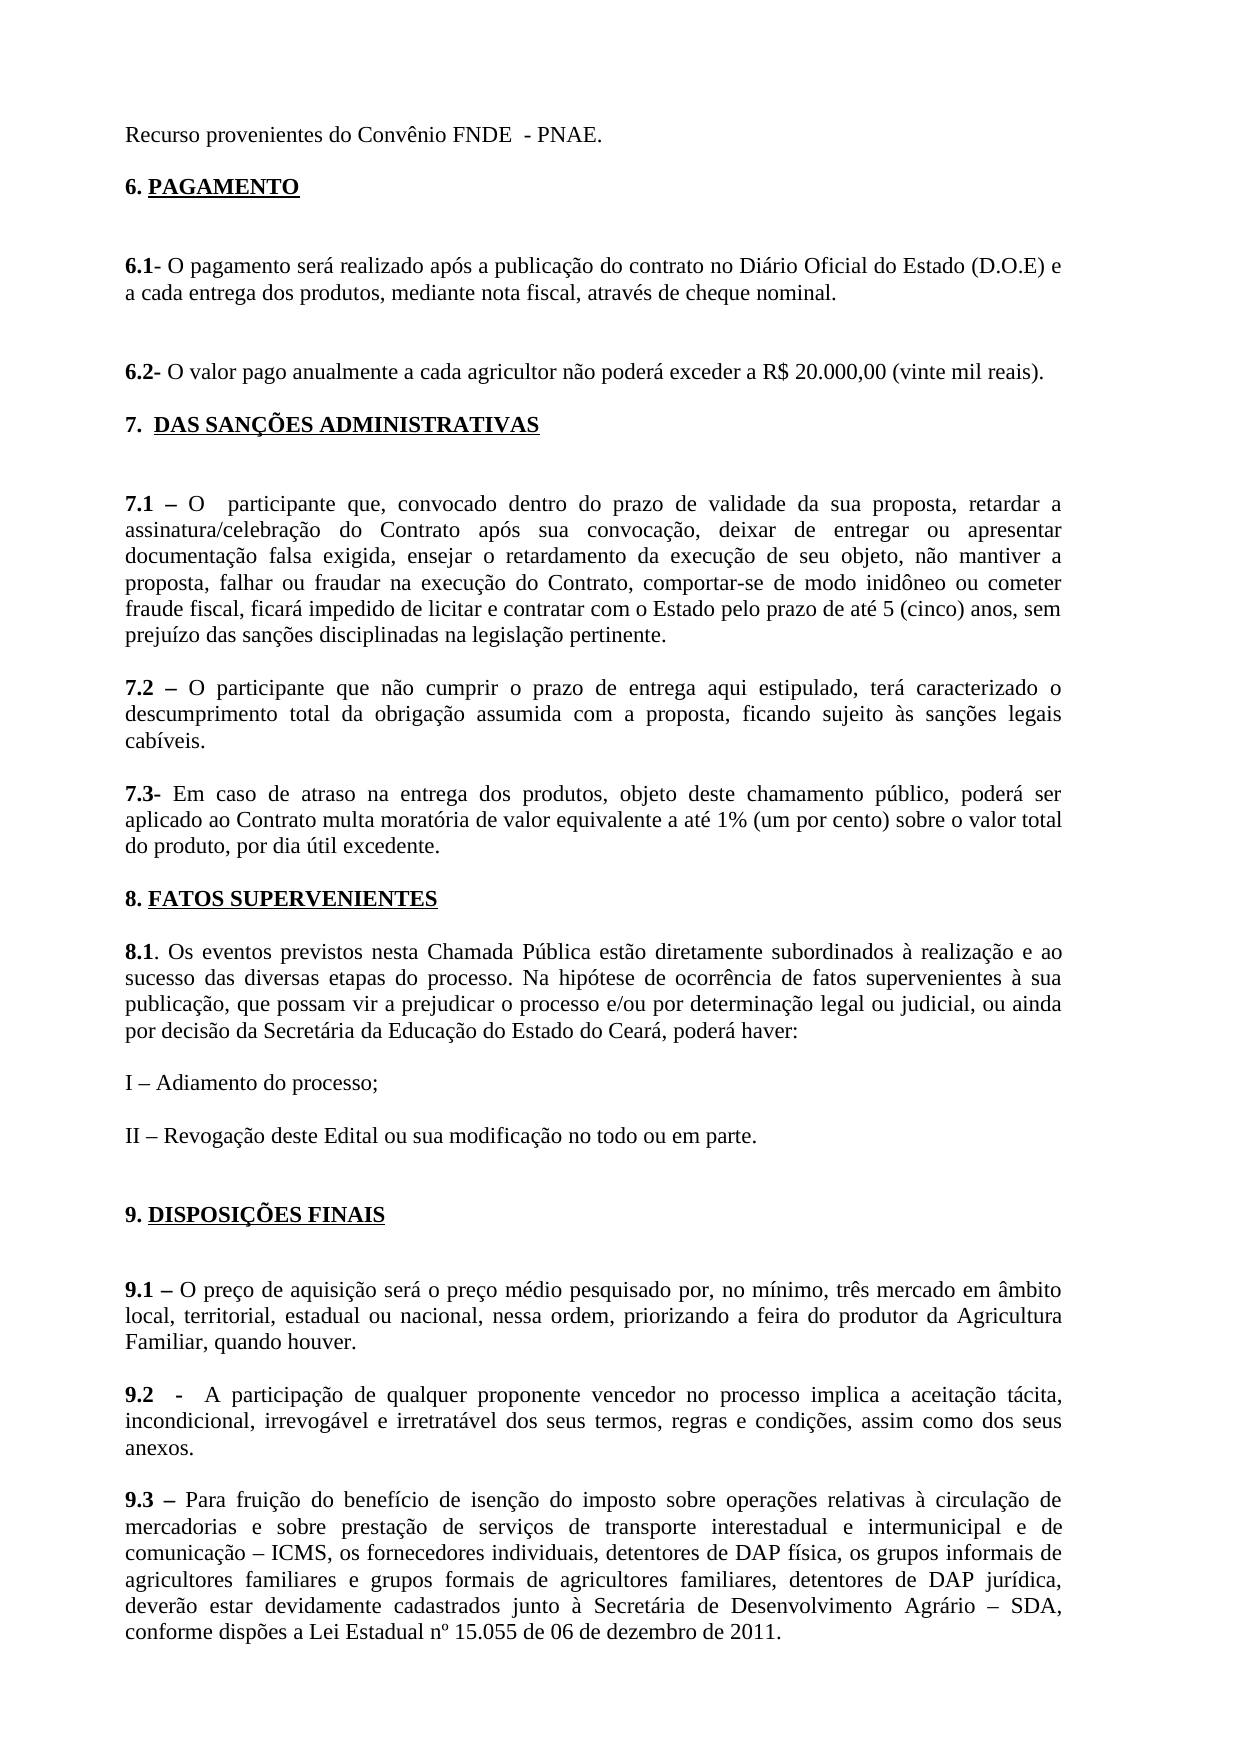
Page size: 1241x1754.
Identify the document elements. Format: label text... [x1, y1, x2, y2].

text 8.1. Os eventos previstos nesta Chamada Pública estão diretamente subordinados à realização e ao sucesso das diversas etapas do processo. Na hipótese de ocorrência de fatos supervenientes à sua publicação, que possam vir a prejudicar o processo e/ou por determinação legal ou judicial, ou ainda por decisão da Secretária da Educação do Estado do Ceará, poderá haver: [125, 938, 1062, 1043]
text 9.3 – Para fruição do benefício de isenção do imposto sobre operações relativas à circulação de mercadorias e sobre prestação de serviços de transporte interestadual e intermunicipal e de comunicação – ICMS, os fornecedores individuais, detentores de DAP física, os grupos informais de agricultores familiares e grupos formais de agricultores familiares, detentores de DAP jurídica, deverão estar devidamente cadastrados junto à Secretária de Desenvolvimento Agrário – SDA, conforme dispões a Lei Estadual nº 15.055 de 06 de dezembro de 2011. [125, 1487, 1062, 1645]
text 7.1 – O participante que, convocado dentro do prazo de validade da sua proposta, retardar a assinatura/celebração do Contrato após sua convocação, deixar de entregar ou apresentar documentação falsa exigida, ensejar o retardamento da execução de seu objeto, não mantiver a proposta, falhar ou fraudar na execução do Contrato, comportar-se de modo inidôneo ou cometer fraude fiscal, ficará impedido de licitar e contratar com o Estado pelo prazo de até 5 (cinco) anos, sem prejuízo das sanções disciplinadas na legislação pertinente. [125, 490, 1062, 648]
text 9.2 - A participação de qualquer proponente vencedor no processo implica a aceitação tácita, incondicional, irrevogável e irretratável dos seus termos, regras e condições, assim como dos seus anexos. [125, 1381, 1062, 1460]
text 9. DISPOSIÇÕES FINAIS [125, 1201, 1062, 1228]
text 6. PAGAMENTO [125, 173, 1062, 200]
text 7. DAS SANÇÕES ADMINISTRATIVAS [125, 411, 1062, 437]
text 6.1- O pagamento será realizado após a publicação do contrato no Diário Oficial do Estado (D.O.E) e a cada entrega dos produtos, mediante nota fiscal, através de cheque nominal. [125, 252, 1062, 305]
text 9.1 – O preço de aquisição será o preço médio pesquisado por, no mínimo, três mercado em âmbito local, territorial, estadual ou nacional, nessa ordem, priorizando a feira do produtor da Agricultura Familiar, quando houver. [125, 1276, 1062, 1355]
text 6.2- O valor pago anualmente a cada agricultor não poderá exceder a R$ 20.000,00 (vinte mil reais). [125, 358, 1062, 384]
text Recurso provenientes do Convênio FNDE - PNAE. [125, 121, 1062, 147]
text 8. FATOS SUPERVENIENTES [125, 885, 1062, 911]
text I – Adiamento do processo; [125, 1069, 1062, 1096]
text 7.2 – O participante que não cumprir o prazo de entrega aqui estipulado, terá caracterizado o descumprimento total da obrigação assumida com a proposta, ficando sujeito às sanções legais cabíveis. [125, 674, 1062, 753]
text 7.3- Em caso de atraso na entrega dos produtos, objeto deste chamamento público, poderá ser aplicado ao Contrato multa moratória de valor equivalente a até 1% (um por cento) sobre o valor total do produto, por dia útil excedente. [125, 779, 1062, 859]
text II – Revogação deste Edital ou sua modificação no todo ou em parte. [125, 1122, 1062, 1148]
